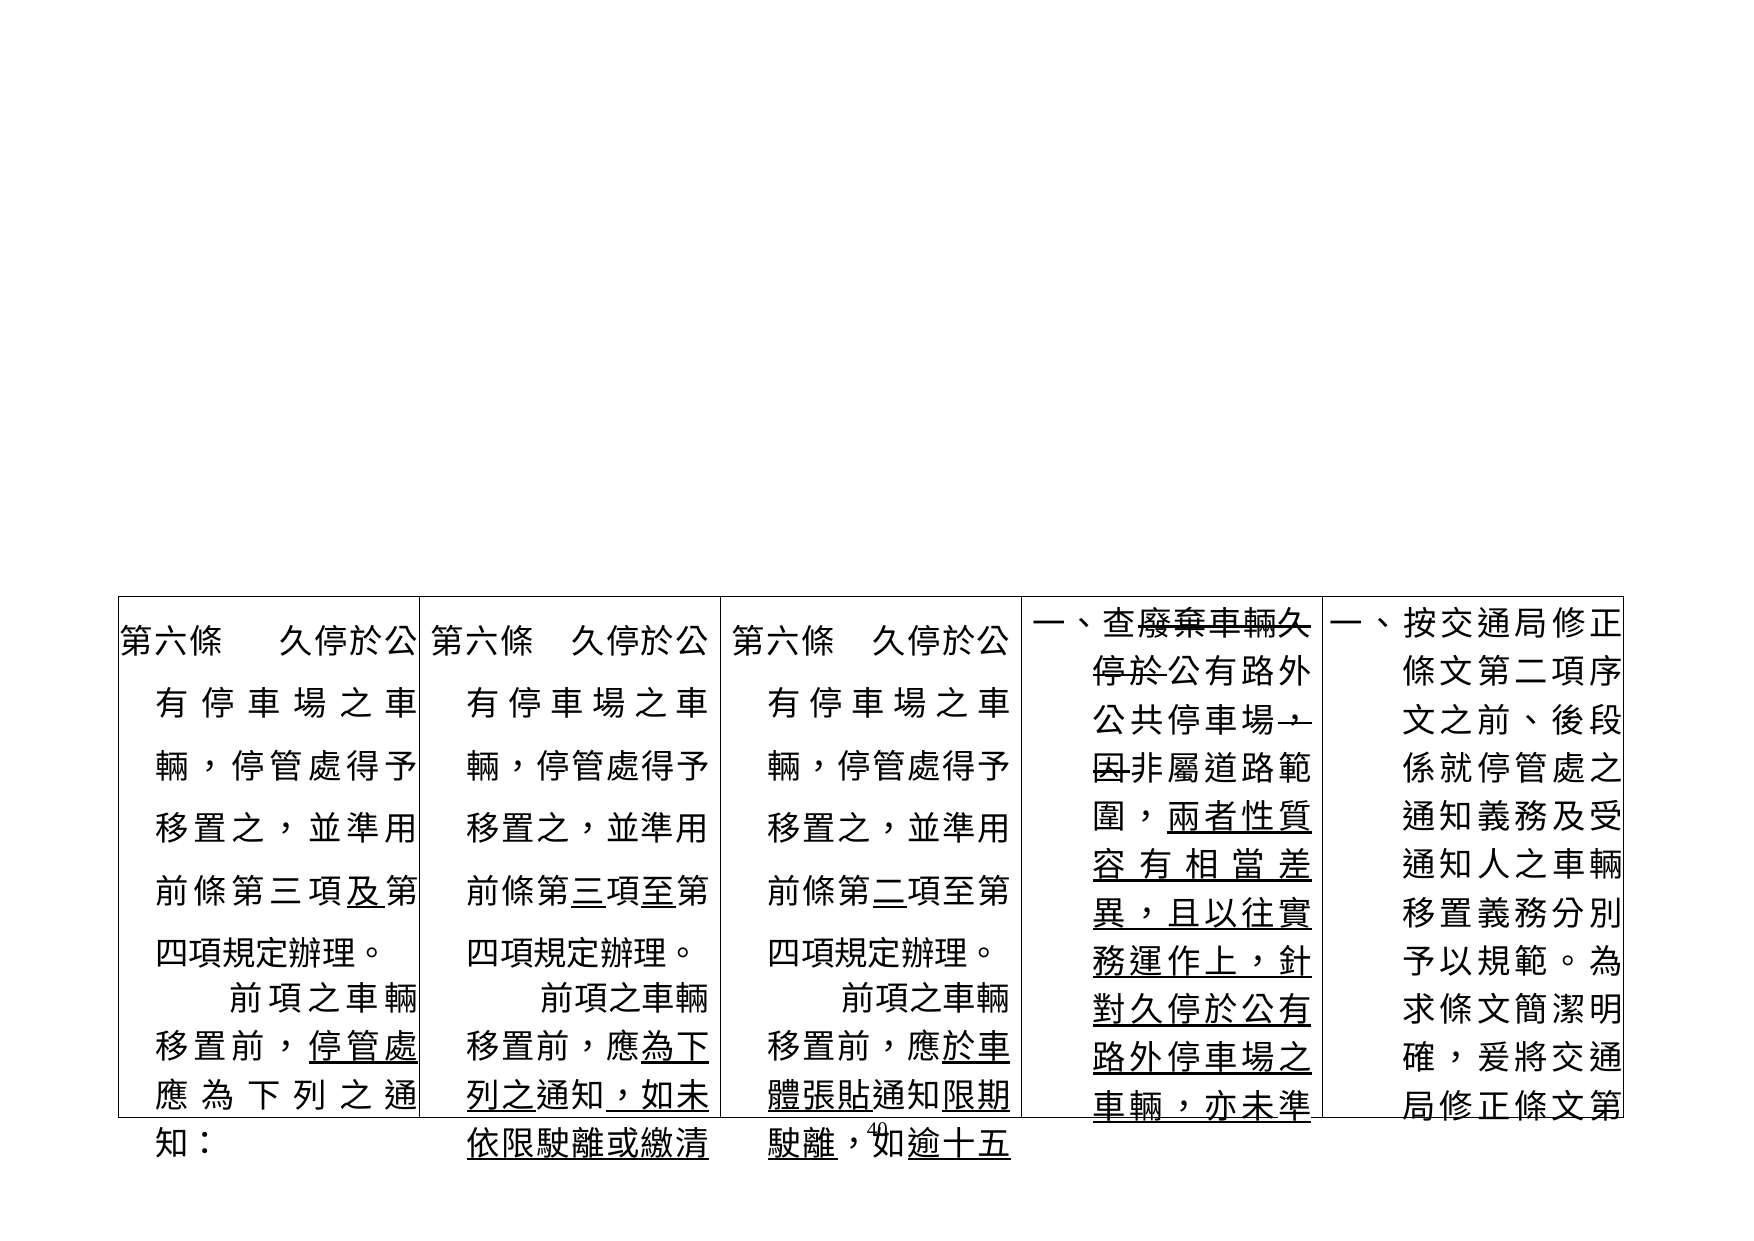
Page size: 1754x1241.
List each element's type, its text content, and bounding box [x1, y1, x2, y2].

table_cell 第六條 久停於公有停車場之車輛，停管處得予移置之，並準用前條第三項及第四項規定辦理。 前項之車輛移置前，停管處應為下列之通知： 一、久停於路邊停車場之車輛，或久停於公有路外公共停車場之免收停車費車輛，應於車體張貼通知限期七日內駛離。 二、久停於公有路外公共停車場之應收停車費車輛，應於車體張貼通知限期七日內駛離或繳清停車費。 受通知人未依前項通知辦理者，停管處應移置其車輛。 [119, 597, 419, 1117]
table_cell 第六條 久停於公有停車場之車輛，停管處得予移置之，並準用前條第三項至第四項規定辦理。 前項之車輛移置前，應為下列之通知，如未依限駛離或繳清停車費者，應予移置： 一、久停於路邊停車場之車輛，或久停於公有路外公共停車場之免收費車輛，應於車體張貼通知限期七日內駛離。 二、久停於公有路外公共停車場之應收費車輛，應於車體張貼通知限期七日內駛離或繳清停車費。 [420, 597, 720, 1117]
table_cell 一、按交通局修正條文第二項序文之前、後段係就停管處之通知義務及受通知人之車輛移置義務分別予以規範。為求條文簡潔明確，爰將交通局修正條文第二項後段之內容移列為本科修正條文第三項。此外，因本項各款分就不同情形久停車輛得予移置之要件為不同之規定（亦即第一款久停車輛並不以「未繳清停車費者」為移置要件；然第二款車輛如依限繳清停車費者，縱未駛離，亦不予移置），爰將交通局修正條文第二項後段之「如未依限駛離或繳清停車費者」等文字，修正為「受通知人未依前項通知辦理者」，避免適用上產生疑義。 二、交通局修正條文及修正說明酌作文字修正。 [1323, 597, 1623, 1117]
table_cell 一、查廢棄車輛久停於公有路外公共停車場，因非屬道路範圍，兩者性質容有相當差異，且以往實務運作上，針對久停於公有路外停車場之車輛，亦未準用無「占用道路廢棄車輛認定基準及查報處理辦法」之適用規定，由警察局及環保局進行查報及通知車輛所有人限期清理等作業，而係逕依本條第二項規定辦理通知事宜。爰將現行條文第一項「準用前條第二項至第四項」等文字，修正為「準用前條第三項至第四項」刪除準用第二項之規定，俾符實務運作。 二、配合修正條文第三條第二款業已修正久停之定義，爰將現行條文第二項所定本條第二項修正移置前應通知限期之「十五日」期限統一縮短為「七日」內駛離或繳清停車費，以加速處理久停車輛，俾利將車格位釋出予更多市民。 [1022, 597, 1322, 1117]
table_cell 第六條 久停於公有停車場之車輛，停管處得予移置之，並準用前條第二項至第四項規定辦理。 前項之車輛移置前，應於車體張貼通知限期駛離，如逾十五日仍未駛離及繳清停車費，則執行移置。 [721, 597, 1021, 1117]
